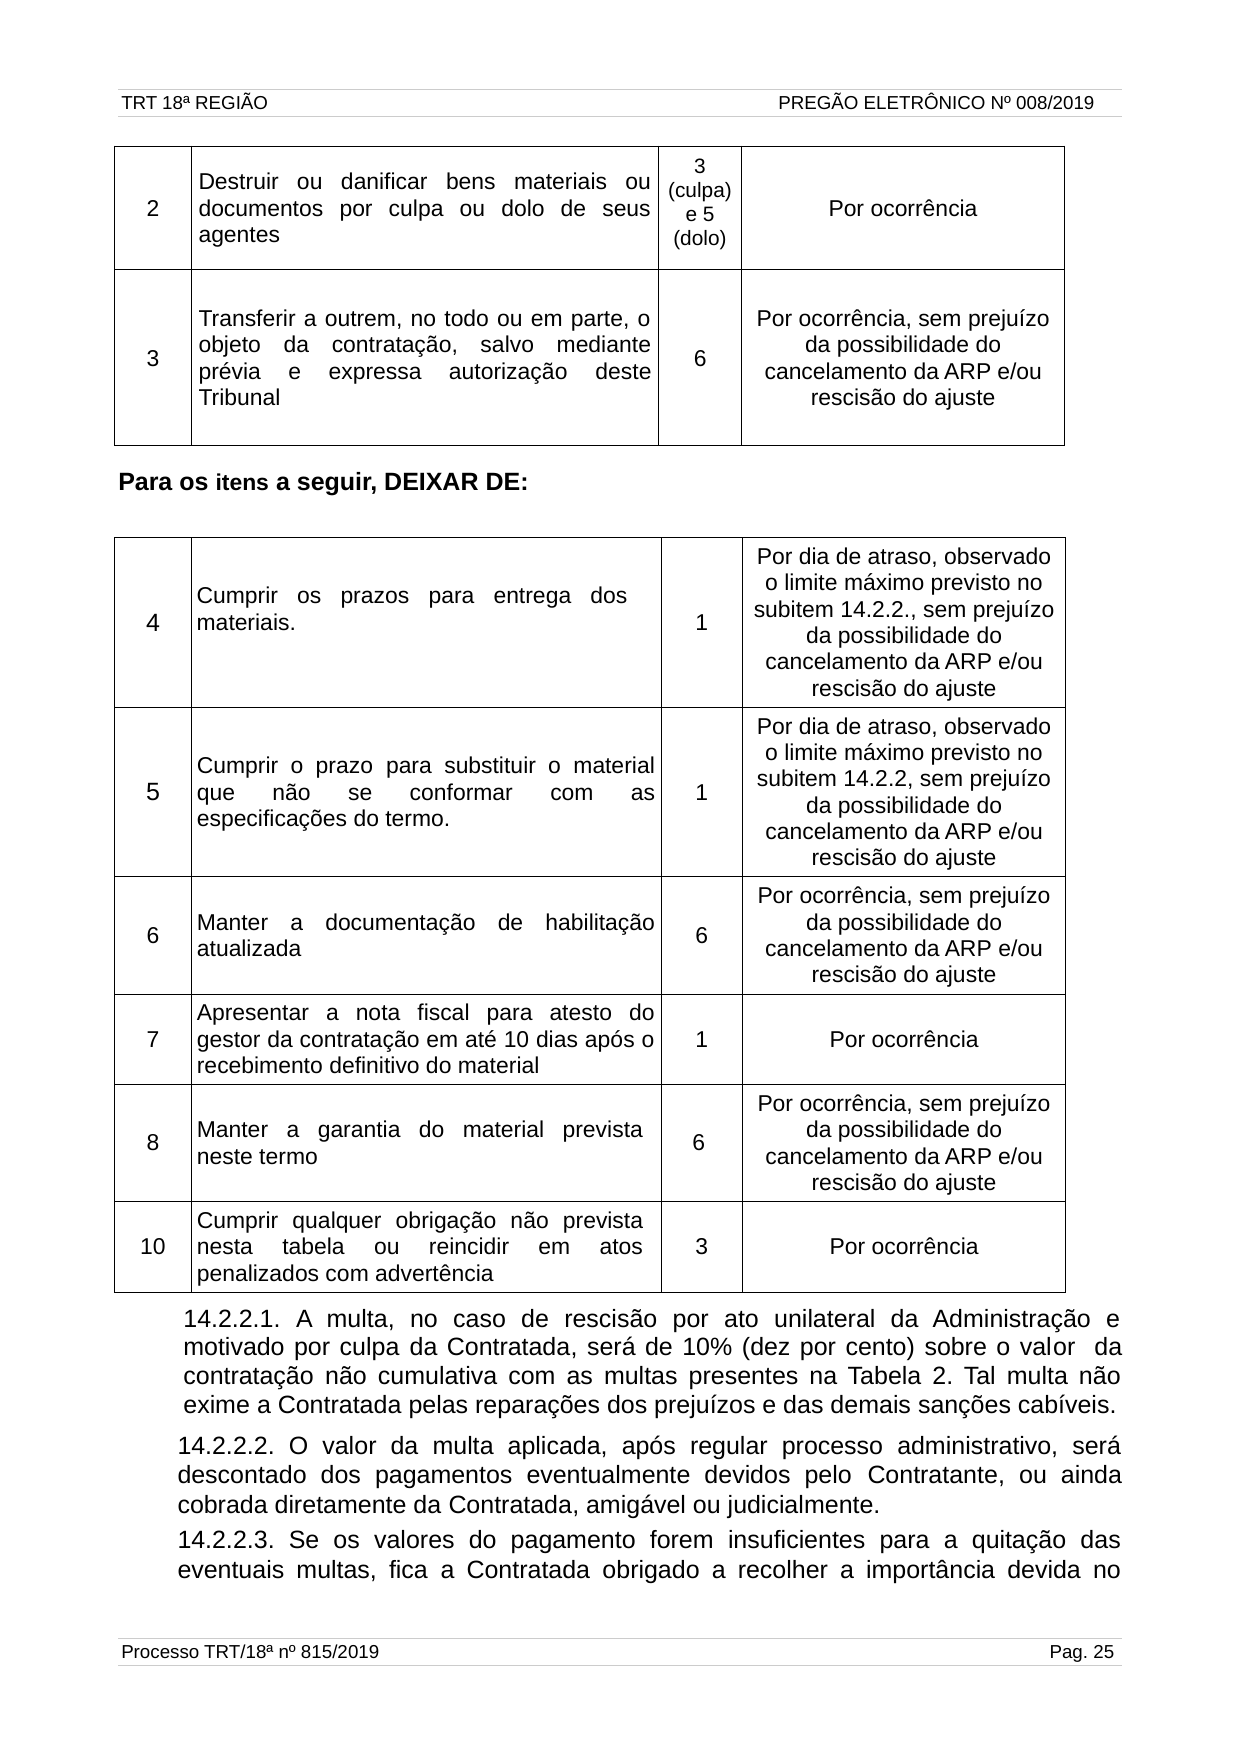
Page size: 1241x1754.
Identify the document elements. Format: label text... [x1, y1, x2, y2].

table_cell Por ocorrência [742, 147, 1064, 269]
table_cell 7 [115, 995, 191, 1084]
table_cell 6 [662, 1085, 742, 1201]
table_cell 6 [662, 877, 742, 993]
table_cell 2 [115, 147, 191, 269]
table_cell 3 [115, 270, 191, 445]
table_cell Cumprir o prazo para substituir o material que não se conformar com as especificações do termo. [192, 708, 661, 876]
table_cell Por dia de atraso, observado o limite máximo previsto no subitem 14.2.2, sem prejuízo da possibilidade do cancelamento da ARP e/ou rescisão do ajuste [743, 708, 1065, 876]
table_cell Manter a garantia do material prevista neste termo [192, 1085, 661, 1201]
table_cell 1 [662, 995, 742, 1084]
table_cell Destruir ou danificar bens materiais ou documentos por culpa ou dolo de seus agentes [192, 147, 658, 269]
table_cell Transferir a outrem, no todo ou em parte, o objeto da contratação, salvo mediante prévia e expressa autorização deste Tribunal [192, 270, 658, 445]
text 14.2.2.1. A multa, no caso de rescisão por ato unilateral da Administração e motivado por culpa da Contratada, será de 10% (dez por cento) sobre o valor da contratação não cumulativa com as multas presentes na Tabela 2. Tal multa não exime a Contratada pelas reparações dos prejuízos e das demais sanções cabíveis. [183, 1303, 1122, 1418]
table_cell 10 [115, 1202, 191, 1292]
text 14.2.2.3. Se os valores do pagamento forem insuficientes para a quitação das eventuais multas, fica a Contratada obrigado a recolher a importância devida no [177, 1525, 1122, 1584]
table_header Por dia de atraso, observado o limite máximo previsto no subitem 14.2.2., sem prejuízo da possibilidade do cancelamento da ARP e/ou rescisão do ajuste [743, 538, 1065, 707]
table_cell Por ocorrência [743, 995, 1065, 1084]
table_cell Por ocorrência, sem prejuízo da possibilidade do cancelamento da ARP e/ou rescisão do ajuste [743, 1085, 1065, 1201]
table_cell 6 [659, 270, 741, 445]
text Para os itens a seguir, DEIXAR DE: [118, 467, 1122, 496]
table_cell 3 (culpa) e 5 (dolo) [659, 147, 741, 269]
table_cell 8 [115, 1085, 191, 1201]
table_header Cumprir os prazos para entrega dos materiais. [192, 538, 661, 707]
table_cell Por ocorrência [743, 1202, 1065, 1292]
table_cell 1 [662, 708, 742, 876]
table_cell Cumprir qualquer obrigação não prevista nesta tabela ou reincidir em atos penalizados com advertência [192, 1202, 661, 1292]
table_cell 3 [662, 1202, 742, 1292]
table_cell Por ocorrência, sem prejuízo da possibilidade do cancelamento da ARP e/ou rescisão do ajuste [742, 270, 1064, 445]
table_cell 6 [115, 877, 191, 993]
table_cell Manter a documentação de habilitação atualizada [192, 877, 661, 993]
text 14.2.2.2. O valor da multa aplicada, após regular processo administrativo, será descontado dos pagamentos eventualmente devidos pelo Contratante, ou ainda cobrada diretamente da Contratada, amigável ou judicialmente. [177, 1430, 1122, 1519]
table_cell 5 [115, 708, 191, 876]
table_cell Por ocorrência, sem prejuízo da possibilidade do cancelamento da ARP e/ou rescisão do ajuste [743, 877, 1065, 993]
table_cell Apresentar a nota fiscal para atesto do gestor da contratação em até 10 dias após o recebimento definitivo do material [192, 995, 661, 1084]
table_header 1 [662, 538, 742, 707]
table_header 4 [115, 538, 191, 707]
